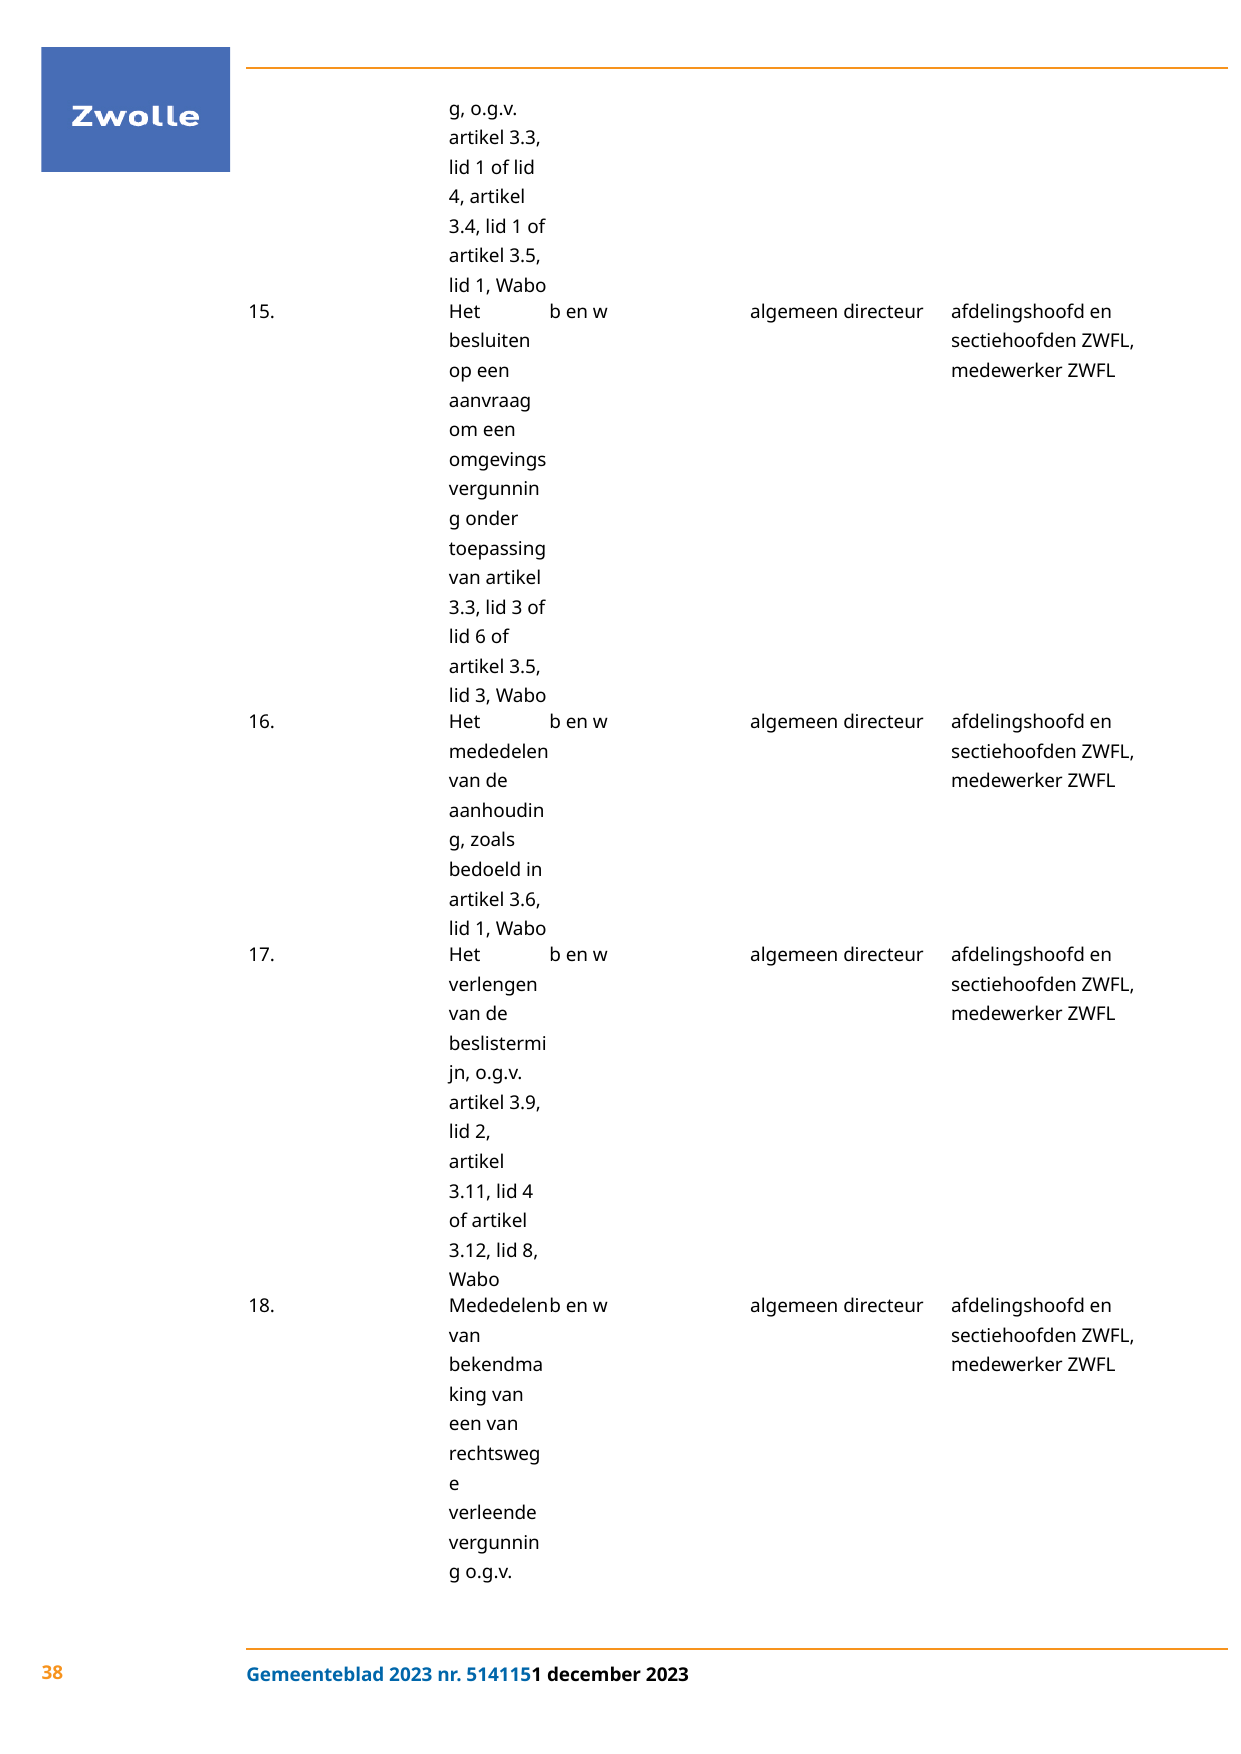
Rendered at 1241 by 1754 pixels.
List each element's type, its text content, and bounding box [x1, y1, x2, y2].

table_cell b en w [549, 1292, 750, 1584]
table_cell algemeen directeur [750, 941, 951, 1292]
table_cell 18. [248, 1292, 449, 1584]
table_cell [951, 95, 1152, 298]
table_cell Het mededelen van de aanhouding, zoals bedoeld in artikel 3.6, lid 1, Wabo [449, 708, 549, 941]
picture [41, 47, 231, 172]
table_cell afdelingshoofd en sectiehoofden ZWFL, medewerker ZWFL [951, 941, 1152, 1292]
table_cell algemeen directeur [750, 708, 951, 941]
table_cell g, o.g.v. artikel 3.3, lid 1 of lid 4, artikel 3.4, lid 1 of artikel 3.5, lid 1, Wabo [449, 95, 549, 298]
table_cell afdelingshoofd en sectiehoofden ZWFL, medewerker ZWFL [951, 1292, 1152, 1584]
table_cell algemeen directeur [750, 1292, 951, 1584]
table_cell Het verlengen van de beslistermijn, o.g.v. artikel 3.9, lid 2, artikel 3.11, lid 4 of artikel 3.12, lid 8, Wabo [449, 941, 549, 1292]
table_cell afdelingshoofd en sectiehoofden ZWFL, medewerker ZWFL [951, 298, 1152, 708]
table_cell algemeen directeur [750, 298, 951, 708]
table_cell 17. [248, 941, 449, 1292]
table_cell b en w [549, 708, 750, 941]
table_cell afdelingshoofd en sectiehoofden ZWFL, medewerker ZWFL [951, 708, 1152, 941]
table_cell b en w [549, 298, 750, 708]
table_cell Mededelen van bekendmaking van een van rechtswege verleende vergunning o.g.v. [449, 1292, 549, 1584]
table_cell [248, 95, 449, 298]
table_cell Het besluiten op een aanvraag om een omgevingsvergunning onder toepassing van artikel 3.3, lid 3 of lid 6 of artikel 3.5, lid 3, Wabo [449, 298, 549, 708]
table_cell [549, 95, 750, 298]
table_cell [750, 95, 951, 298]
table_cell 16. [248, 708, 449, 941]
table_cell b en w [549, 941, 750, 1292]
table_cell 15. [248, 298, 449, 708]
